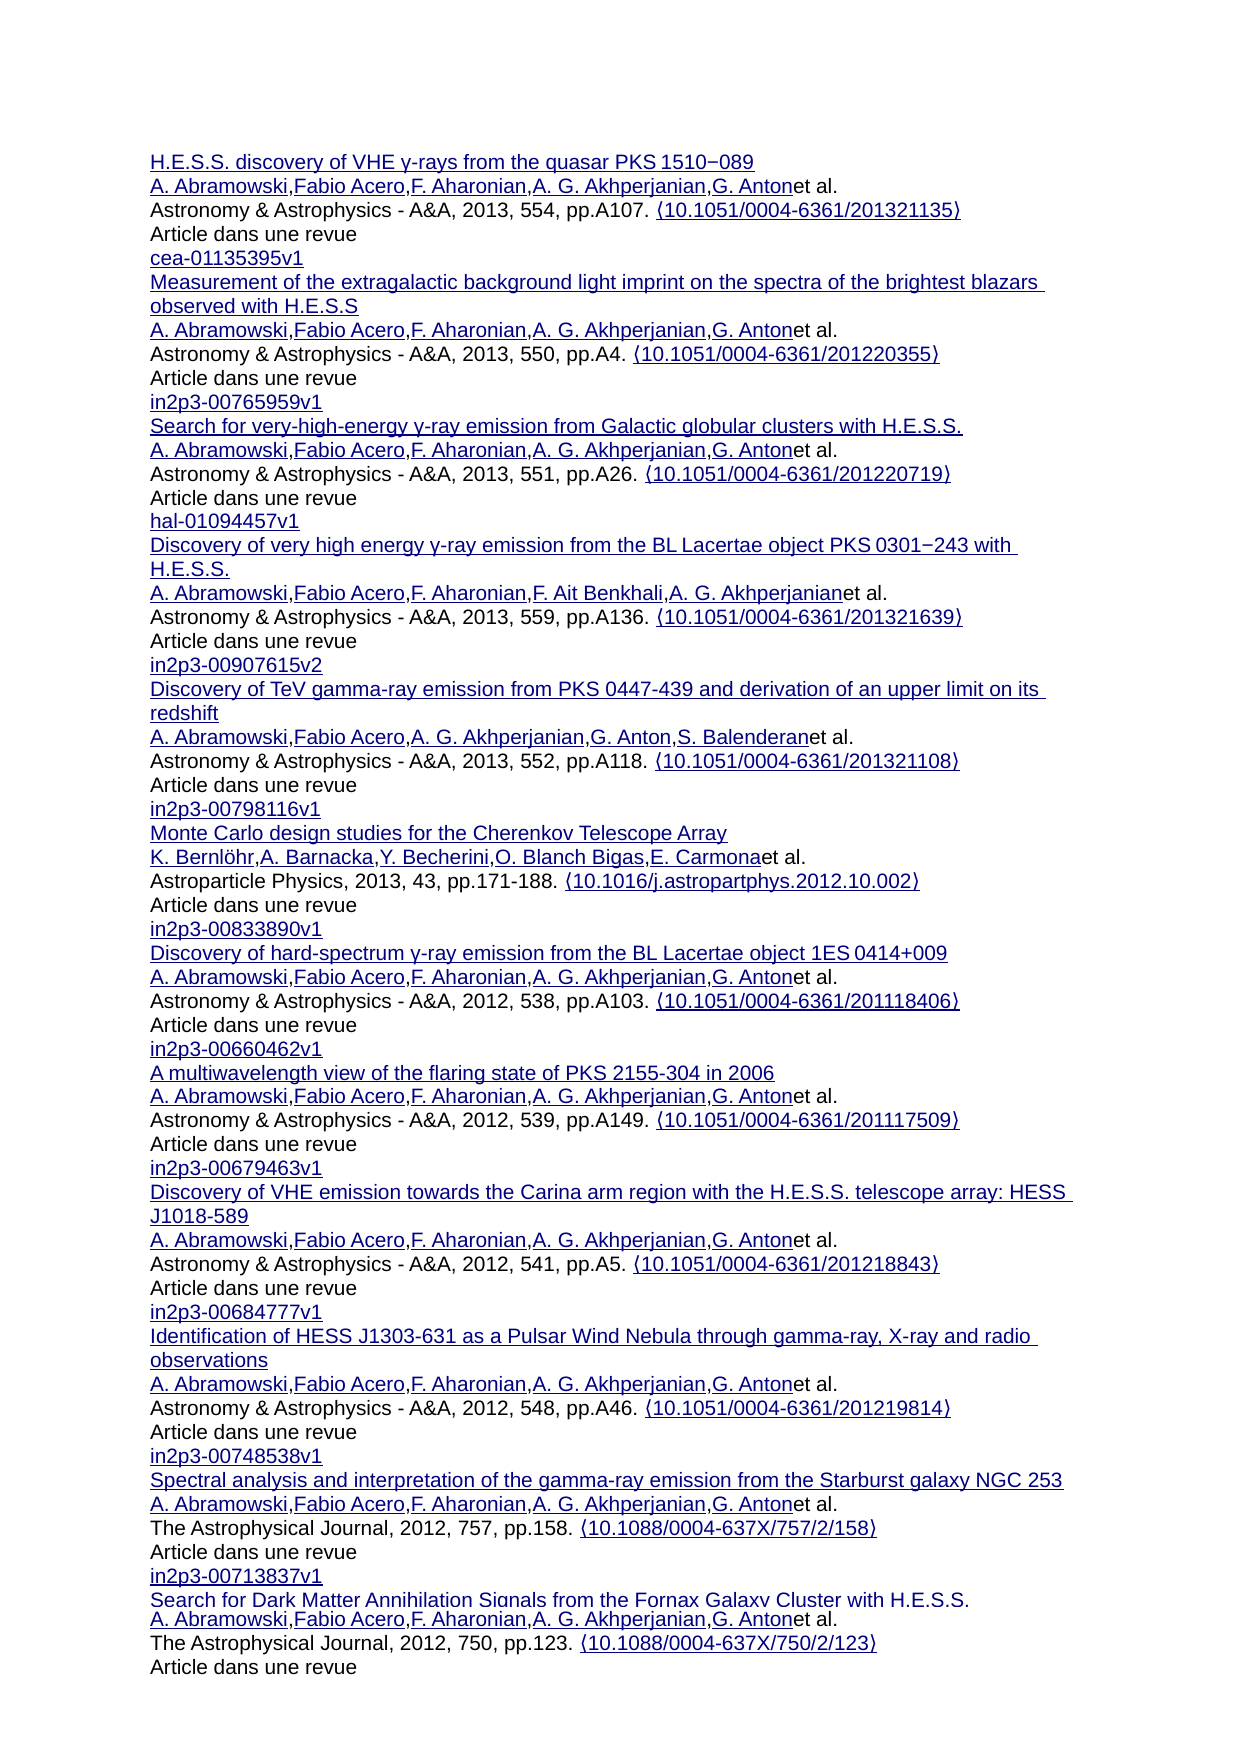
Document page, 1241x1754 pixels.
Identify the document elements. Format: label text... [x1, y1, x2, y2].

table_cell Spectral analysis and interpretation of the gamma-ray emission from the Starburst galaxy NGC 253 A. Abramowski,Fabio Acero,F. Aharonian,A. G. Akhperjanian,G. Antonet al. The Astrophysical Journal, 2012, 757, pp.158. ⟨10.1088/0004-637X/757/2/158⟩ Article dans une revue in2p3-00713837v1 [150, 1468, 1090, 1587]
table_cell Discovery of TeV gamma-ray emission from PKS 0447-439 and derivation of an upper limit on its redshift A. Abramowski,Fabio Acero,A. G. Akhperjanian,G. Anton,S. Balenderanet al. Astronomy & Astrophysics - A&A, 2013, 552, pp.A118. ⟨10.1051/0004-6361/201321108⟩ Article dans une revue in2p3-00798116v1 [150, 677, 1090, 821]
table_cell Search for Dark Matter Annihilation Signals from the Fornax Galaxy Cluster with H.E.S.S. A. Abramowski,Fabio Acero,F. Aharonian,A. G. Akhperjanian,G. Antonet al. The Astrophysical Journal, 2012, 750, pp.123. ⟨10.1088/0004-637X/750/2/123⟩ Article dans une revue [150, 1588, 1090, 1679]
table_cell Search for very-high-energy γ-ray emission from Galactic globular clusters with H.E.S.S. A. Abramowski,Fabio Acero,F. Aharonian,A. G. Akhperjanian,G. Antonet al. Astronomy & Astrophysics - A&A, 2013, 551, pp.A26. ⟨10.1051/0004-6361/201220719⟩ Article dans une revue hal-01094457v1 [150, 414, 1090, 533]
table_cell Discovery of very high energy γ-ray emission from the BL Lacertae object PKS 0301−243 with H.E.S.S. A. Abramowski,Fabio Acero,F. Aharonian,F. Ait Benkhali,A. G. Akhperjanianet al. Astronomy & Astrophysics - A&A, 2013, 559, pp.A136. ⟨10.1051/0004-6361/201321639⟩ Article dans une revue in2p3-00907615v2 [150, 533, 1090, 677]
table_cell Identification of HESS J1303-631 as a Pulsar Wind Nebula through gamma-ray, X-ray and radio observations A. Abramowski,Fabio Acero,F. Aharonian,A. G. Akhperjanian,G. Antonet al. Astronomy & Astrophysics - A&A, 2012, 548, pp.A46. ⟨10.1051/0004-6361/201219814⟩ Article dans une revue in2p3-00748538v1 [150, 1324, 1090, 1468]
table_cell H.E.S.S. discovery of VHE γ-rays from the quasar PKS 1510−089 A. Abramowski,Fabio Acero,F. Aharonian,A. G. Akhperjanian,G. Antonet al. Astronomy & Astrophysics - A&A, 2013, 554, pp.A107. ⟨10.1051/0004-6361/201321135⟩ Article dans une revue cea-01135395v1 [150, 150, 1090, 270]
table_cell Monte Carlo design studies for the Cherenkov Telescope Array K. Bernlöhr,A. Barnacka,Y. Becherini,O. Blanch Bigas,E. Carmonaet al. Astroparticle Physics, 2013, 43, pp.171-188. ⟨10.1016/j.astropartphys.2012.10.002⟩ Article dans une revue in2p3-00833890v1 [150, 821, 1090, 941]
table_cell Discovery of hard-spectrum γ-ray emission from the BL Lacertae object 1ES 0414+009 A. Abramowski,Fabio Acero,F. Aharonian,A. G. Akhperjanian,G. Antonet al. Astronomy & Astrophysics - A&A, 2012, 538, pp.A103. ⟨10.1051/0004-6361/201118406⟩ Article dans une revue in2p3-00660462v1 [150, 941, 1090, 1060]
table_cell A multiwavelength view of the flaring state of PKS 2155-304 in 2006 A. Abramowski,Fabio Acero,F. Aharonian,A. G. Akhperjanian,G. Antonet al. Astronomy & Astrophysics - A&A, 2012, 539, pp.A149. ⟨10.1051/0004-6361/201117509⟩ Article dans une revue in2p3-00679463v1 [150, 1060, 1090, 1180]
table_cell Discovery of VHE emission towards the Carina arm region with the H.E.S.S. telescope array: HESS J1018-589 A. Abramowski,Fabio Acero,F. Aharonian,A. G. Akhperjanian,G. Antonet al. Astronomy & Astrophysics - A&A, 2012, 541, pp.A5. ⟨10.1051/0004-6361/201218843⟩ Article dans une revue in2p3-00684777v1 [150, 1180, 1090, 1324]
table_cell Measurement of the extragalactic background light imprint on the spectra of the brightest blazars observed with H.E.S.S A. Abramowski,Fabio Acero,F. Aharonian,A. G. Akhperjanian,G. Antonet al. Astronomy & Astrophysics - A&A, 2013, 550, pp.A4. ⟨10.1051/0004-6361/201220355⟩ Article dans une revue in2p3-00765959v1 [150, 270, 1090, 413]
